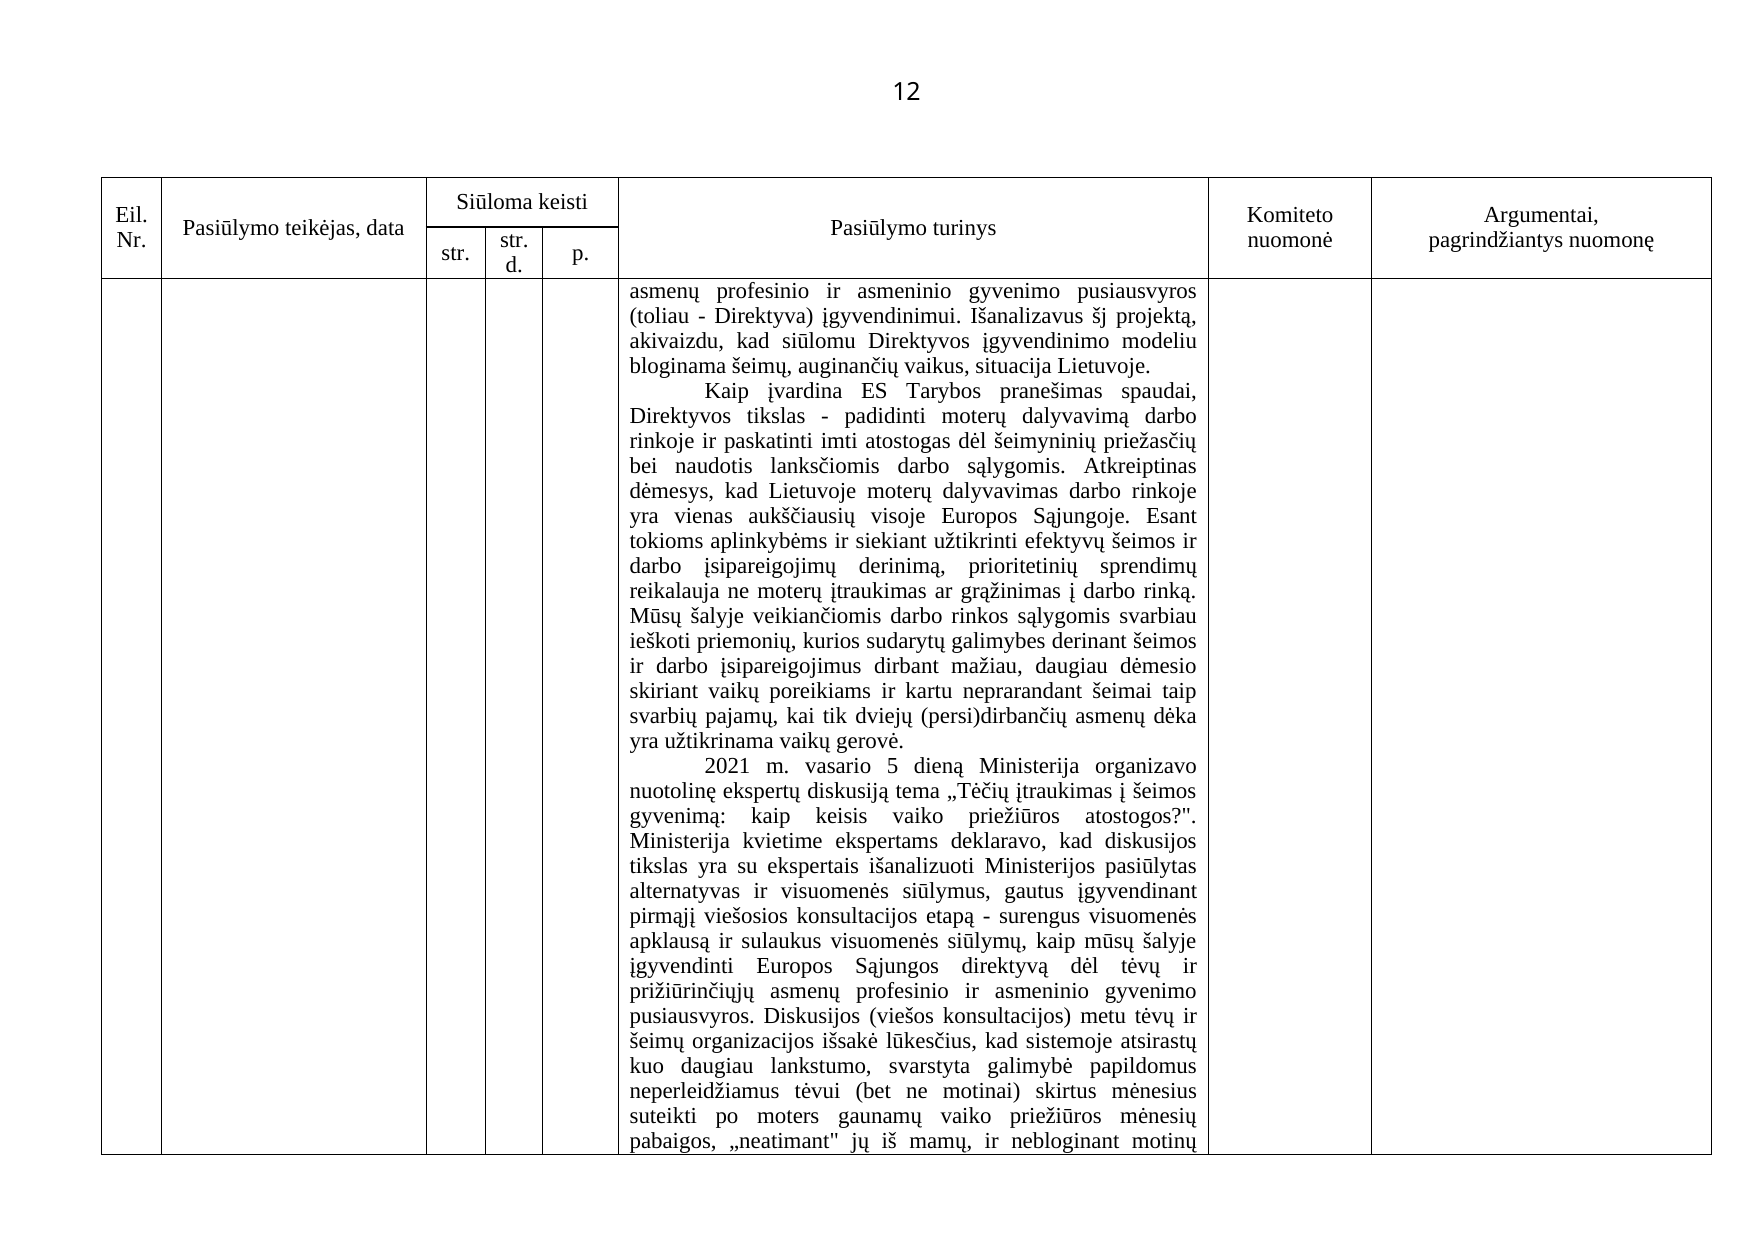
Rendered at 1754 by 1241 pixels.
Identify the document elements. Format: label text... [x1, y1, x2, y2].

table_header Pasiūlymo turinys [619, 178, 1208, 277]
table_cell [543, 279, 618, 1153]
table_header Komiteto nuomonė [1209, 178, 1371, 277]
table_cell p. [543, 228, 618, 277]
table_cell [427, 279, 485, 1153]
table_header Siūloma keisti [427, 178, 618, 226]
table_cell [486, 279, 542, 1153]
table_header Pasiūlymo teikėjas, data [162, 178, 426, 277]
table_cell asmenų profesinio ir asmeninio gyvenimo pusiausvyros (toliau - Direktyva) įgyvendinimui. Išanalizavus šj projektą, akivaizdu, kad siūlomu Direktyvos įgyvendinimo modeliu bloginama šeimų, auginančių vaikus, situacija Lietuvoje. Kaip įvardina ES Tarybos pranešimas spaudai, Direktyvos tikslas - padidinti moterų dalyvavimą darbo rinkoje ir paskatinti imti atostogas dėl šeimyninių priežasčių bei naudotis lanksčiomis darbo sąlygomis. Atkreiptinas dėmesys, kad Lietuvoje moterų dalyvavimas darbo rinkoje yra vienas aukščiausių visoje Europos Sąjungoje. Esant tokioms aplinkybėms ir siekiant užtikrinti efektyvų šeimos ir darbo įsipareigojimų derinimą, prioritetinių sprendimų reikalauja ne moterų įtraukimas ar grąžinimas į darbo rinką. Mūsų šalyje veikiančiomis darbo rinkos sąlygomis svarbiau ieškoti priemonių, kurios sudarytų galimybes derinant šeimos ir darbo įsipareigojimus dirbant mažiau, daugiau dėmesio skiriant vaikų poreikiams ir kartu neprarandant šeimai taip svarbių pajamų, kai tik dviejų (persi)dirbančių asmenų dėka yra užtikrinama vaikų gerovė. 2021 m. vasario 5 dieną Ministerija organizavo nuotolinę ekspertų diskusiją tema „Tėčių įtraukimas į šeimos gyvenimą: kaip keisis vaiko priežiūros atostogos?". Ministerija kvietime ekspertams deklaravo, kad diskusijos tikslas yra su ekspertais išanalizuoti Ministerijos pasiūlytas alternatyvas ir visuomenės siūlymus, gautus įgyvendinant pirmąjį viešosios konsultacijos etapą - surengus visuomenės apklausą ir sulaukus visuomenės siūlymų, kaip mūsų šalyje įgyvendinti Europos Sąjungos direktyvą dėl tėvų ir prižiūrinčiųjų asmenų profesinio ir asmeninio gyvenimo pusiausvyros. Diskusijos (viešos konsultacijos) metu tėvų ir šeimų organizacijos išsakė lūkesčius, kad sistemoje atsirastų kuo daugiau lankstumo, svarstyta galimybė papildomus neperleidžiamus tėvui (bet ne motinai) skirtus mėnesius suteikti po moters gaunamų vaiko priežiūros mėnesių pabaigos, „neatimant" jų iš mamų, ir nebloginant motinų [619, 279, 1208, 1153]
table_cell str. [427, 228, 485, 277]
table_cell [162, 279, 426, 1153]
table_cell [102, 279, 161, 1153]
table_cell [1209, 279, 1371, 1153]
table_header Argumentai, pagrindžiantys nuomonę [1372, 178, 1711, 277]
table_header Eil. Nr. [102, 178, 161, 277]
table_cell [1372, 279, 1711, 1153]
table_cell str. d. [486, 228, 542, 277]
